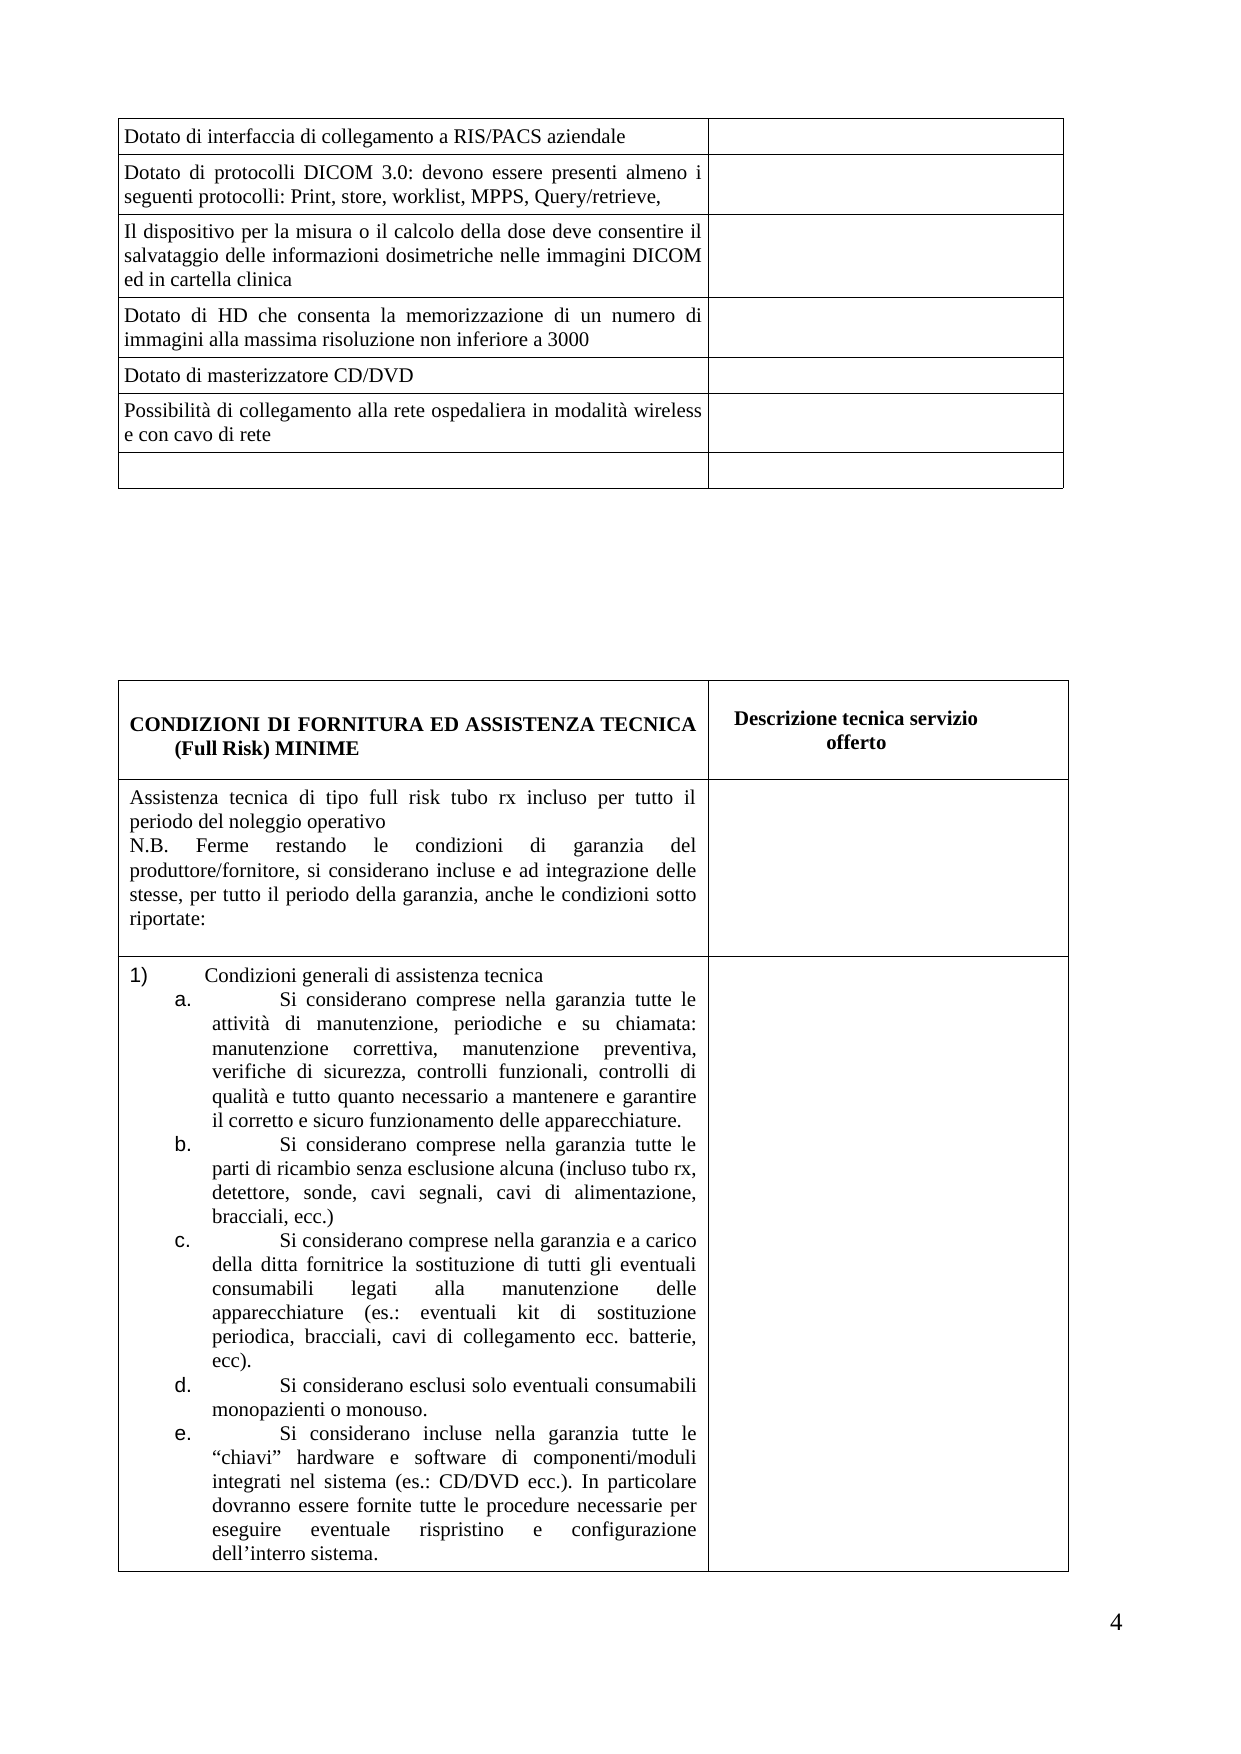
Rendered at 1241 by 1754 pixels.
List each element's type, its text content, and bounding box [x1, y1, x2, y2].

table_cell [709, 298, 1063, 357]
table_cell [709, 215, 1063, 297]
table_cell [709, 358, 1063, 392]
table_cell [119, 453, 708, 488]
table_header Descrizione tecnica servizio offerto [709, 681, 1068, 778]
table_cell [709, 119, 1063, 154]
table_cell [709, 155, 1063, 213]
table_cell Condizioni generali di assistenza tecnica Si considerano comprese nella garanzia tutte le attività di manutenzione, periodiche e su chiamata: manutenzione correttiva, manutenzione preventiva, verifiche di sicurezza, controlli funzionali, controlli di qualità e tutto quanto necessario a mantenere e garantire il corretto e sicuro funzionamento delle apparecchiature. Si considerano comprese nella garanzia tutte le parti di ricambio senza esclusione alcuna (incluso tubo rx, detettore, sonde, cavi segnali, cavi di alimentazione, bracciali, ecc.) Si considerano comprese nella garanzia e a carico della ditta fornitrice la sostituzione di tutti gli eventuali consumabili legati alla manutenzione delle apparecchiature (es.: eventuali kit di sostituzione periodica, bracciali, cavi di collegamento ecc. batterie, ecc). Si considerano esclusi solo eventuali consumabili monopazienti o monouso. Si considerano incluse nella garanzia tutte le “chiavi” hardware e software di componenti/moduli integrati nel sistema (es.: CD/DVD ecc.). In particolare dovranno essere fornite tutte le procedure necessarie per eseguire eventuale rispristino e configurazione dell’interro sistema. Tutte le attività di configurazione e/o interfacciamento del sistema acquisito, sono a carico della ditta fornitrice. Si considerano nella garanzia eventuali danni accidentali non specificatamente riconducibili a dolo o evidente utilizzo improprio. [119, 957, 708, 1571]
table_header CONDIZIONI DI FORNITURA ED ASSISTENZA TECNICA (Full Risk) MINIME [119, 681, 708, 778]
table_cell [709, 453, 1063, 488]
table_cell Il dispositivo per la misura o il calcolo della dose deve consentire il salvataggio delle informazioni dosimetriche nelle immagini DICOM ed in cartella clinica [119, 215, 708, 297]
table_cell [709, 780, 1068, 956]
table_cell [709, 394, 1063, 452]
table_cell Possibilità di collegamento alla rete ospedaliera in modalità wireless e con cavo di rete [119, 394, 708, 452]
table_cell Dotato di protocolli DICOM 3.0: devono essere presenti almeno i seguenti protocolli: Print, store, worklist, MPPS, Query/retrieve, [119, 155, 708, 213]
table_cell Dotato di masterizzatore CD/DVD [119, 358, 708, 392]
table_cell Assistenza tecnica di tipo full risk tubo rx incluso per tutto il periodo del noleggio operativo N.B. Ferme restando le condizioni di garanzia del produttore/fornitore, si considerano incluse e ad integrazione delle stesse, per tutto il periodo della garanzia, anche le condizioni sotto riportate: [119, 780, 708, 956]
table_cell [709, 957, 1068, 1571]
table_cell Dotato di HD che consenta la memorizzazione di un numero di immagini alla massima risoluzione non inferiore a 3000 [119, 298, 708, 357]
table_cell Dotato di interfaccia di collegamento a RIS/PACS aziendale [119, 119, 708, 154]
